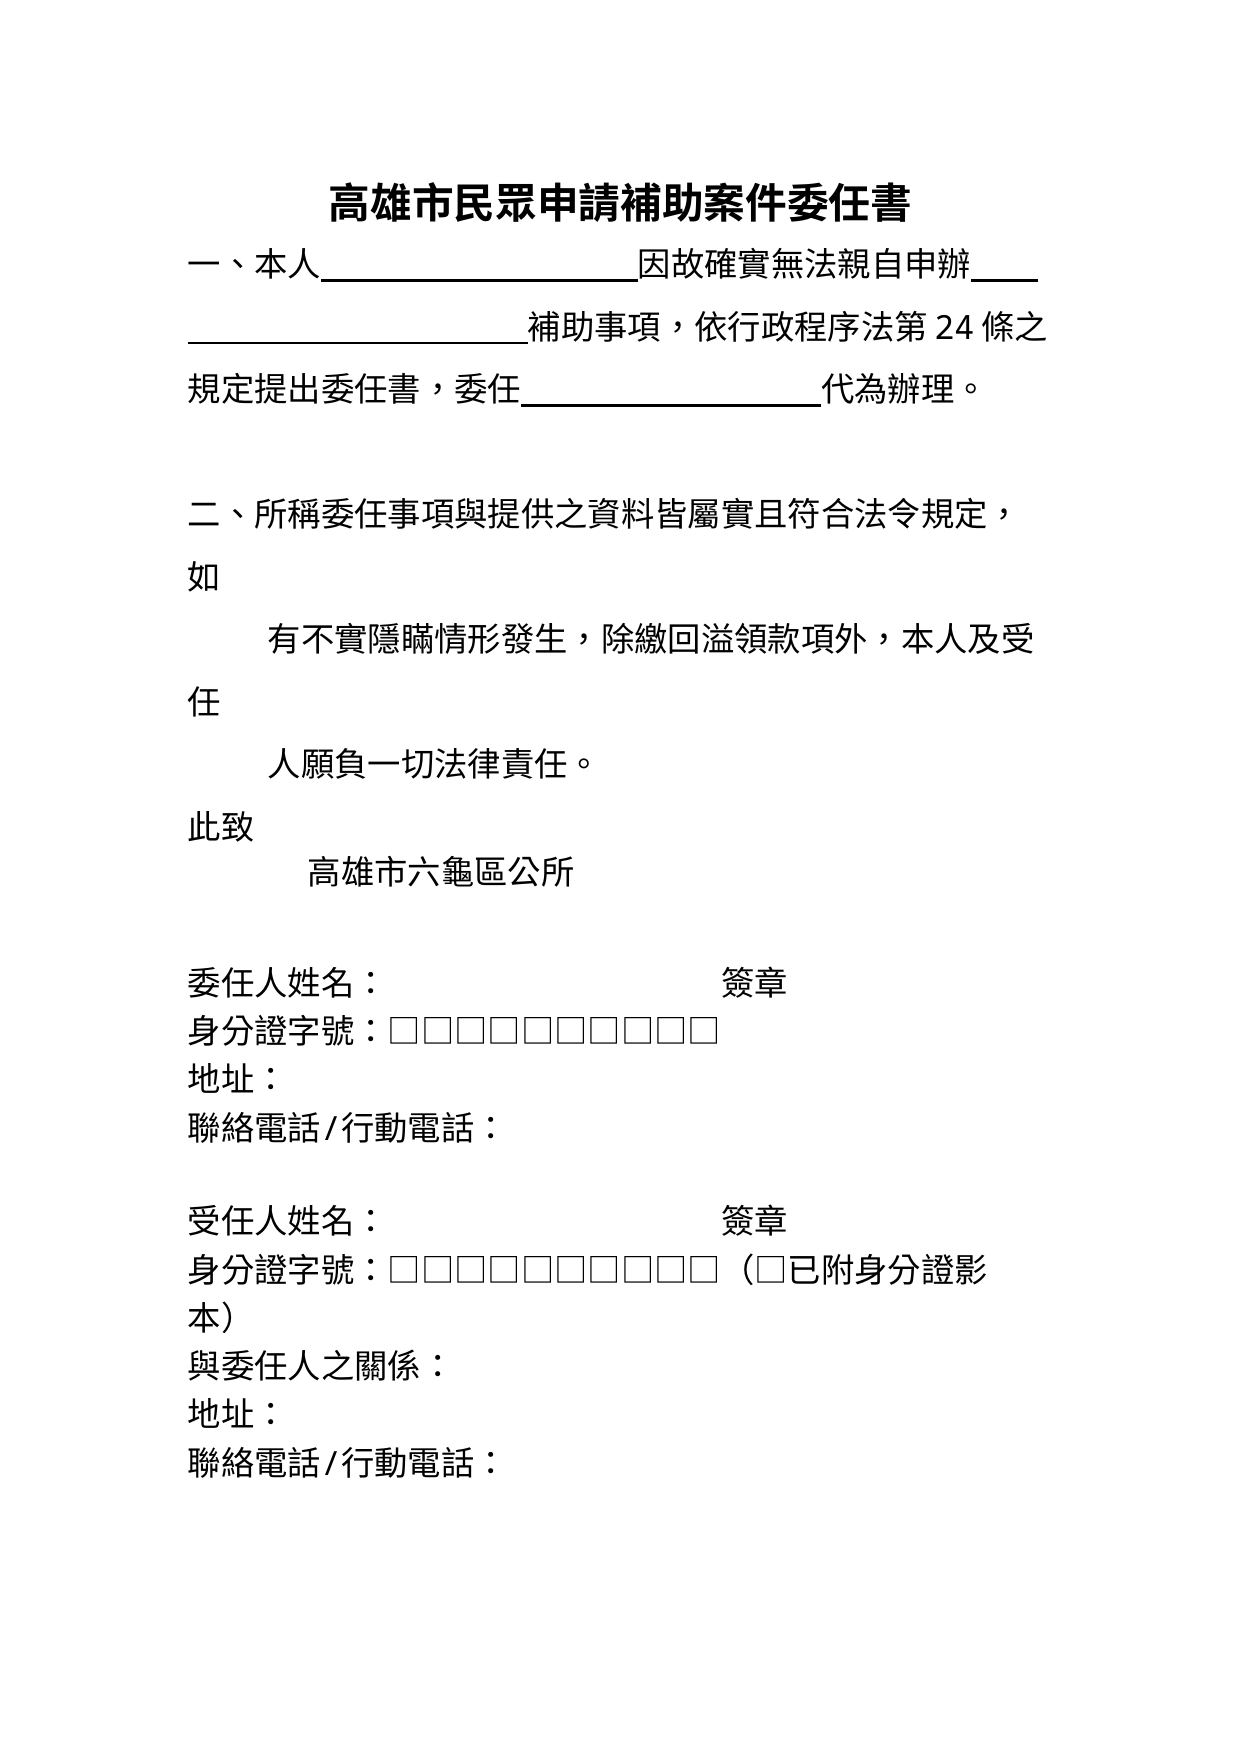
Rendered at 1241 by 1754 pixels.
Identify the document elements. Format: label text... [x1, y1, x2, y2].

text 有不實隱瞞情形發生，除繳回溢領款項外，本人及受任 [187, 596, 1053, 721]
text 聯絡電話/行動電話： [187, 1436, 1053, 1485]
text 一、本人 因故確實無法親自申辦 [187, 221, 1053, 283]
text 二、所稱委任事項與提供之資料皆屬實且符合法令規定，如 [187, 471, 1053, 596]
text 身分證字號：□□□□□□□□□□（□已附身分證影本） [187, 1243, 1053, 1340]
text 地址： [187, 1388, 1053, 1436]
text 此致 [187, 783, 1053, 846]
text 受任人姓名： 簽章 [187, 1195, 1053, 1243]
text 人願負一切法律責任。 [187, 721, 1053, 783]
text 與委任人之關係： [187, 1340, 1053, 1388]
text 高雄市民眾申請補助案件委任書 [187, 158, 1053, 221]
text 補助事項，依行政程序法第24條之規定提出委任書，委任 代為辦理。 [187, 283, 1053, 408]
text 聯絡電話/行動電話： [187, 1101, 1053, 1150]
text 地址： [187, 1053, 1053, 1101]
text 高雄市六龜區公所 [187, 846, 1053, 894]
text 身分證字號：□□□□□□□□□□ [187, 1005, 1053, 1053]
text 委任人姓名： 簽章 [187, 957, 1053, 1005]
